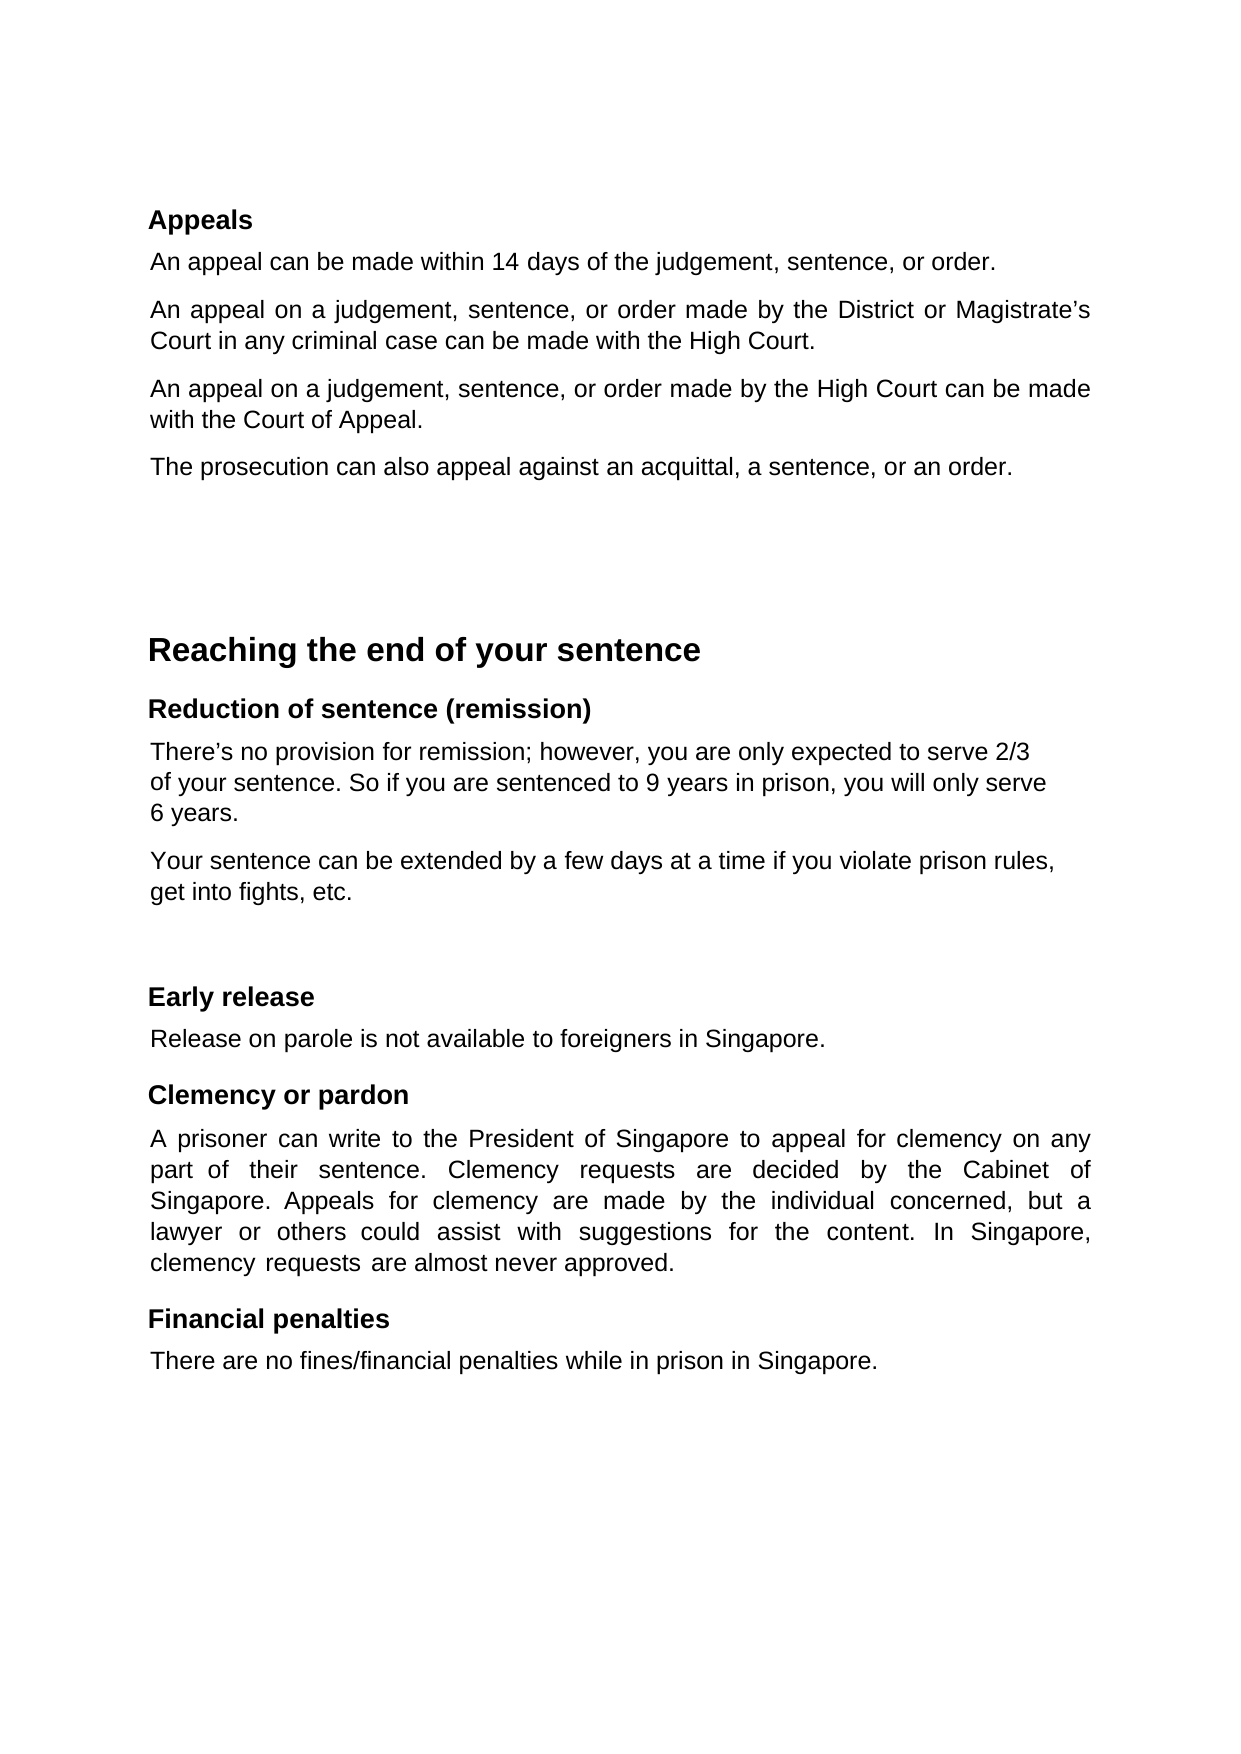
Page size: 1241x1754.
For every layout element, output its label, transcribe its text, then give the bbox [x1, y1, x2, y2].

text Financial penalties [148, 1303, 1165, 1334]
text Appeals [148, 204, 1165, 235]
text Your sentence can be extended by a few days at a time if you violate prison rules, get into fights, etc. [150, 845, 1091, 907]
text Early release [148, 981, 1165, 1012]
text An appeal on a judgement, sentence, or order made by the District or Magistrate’s Court in any criminal case can be made with the High Court. [150, 294, 1091, 356]
text There are no fines/financial penalties while in prison in Singapore. [148, 1346, 1165, 1375]
text Release on parole is not available to foreigners in Singapore. [148, 1024, 1165, 1053]
text An appeal can be made within 14 days of the judgement, sentence, or order. [148, 248, 1165, 276]
text Clemency or pardon [148, 1079, 1165, 1110]
text An appeal on a judgement, sentence, or order made by the High Court can be made with the Court of Appeal. [150, 372, 1091, 434]
text The prosecution can also appeal against an acquittal, a sentence, or an order. [148, 453, 1165, 481]
text There’s no provision for remission; however, you are only expected to serve 2/3 of your sentence. So if you are sentenced to 9 years in prison, you will only serve 6 years. [150, 737, 1057, 828]
text Reduction of sentence (remission) [148, 693, 1165, 724]
text Reaching the end of your sentence [148, 630, 1165, 668]
text A prisoner can write to the President of Singapore to appeal for clemency on any part of their sentence. Clemency requests are decided by the Cabinet of Singapore. Appeals for clemency are made by the individual concerned, but a lawyer or others could assist with suggestions for the content. In Singapore, clemency requests are almost never approved. [150, 1122, 1091, 1278]
